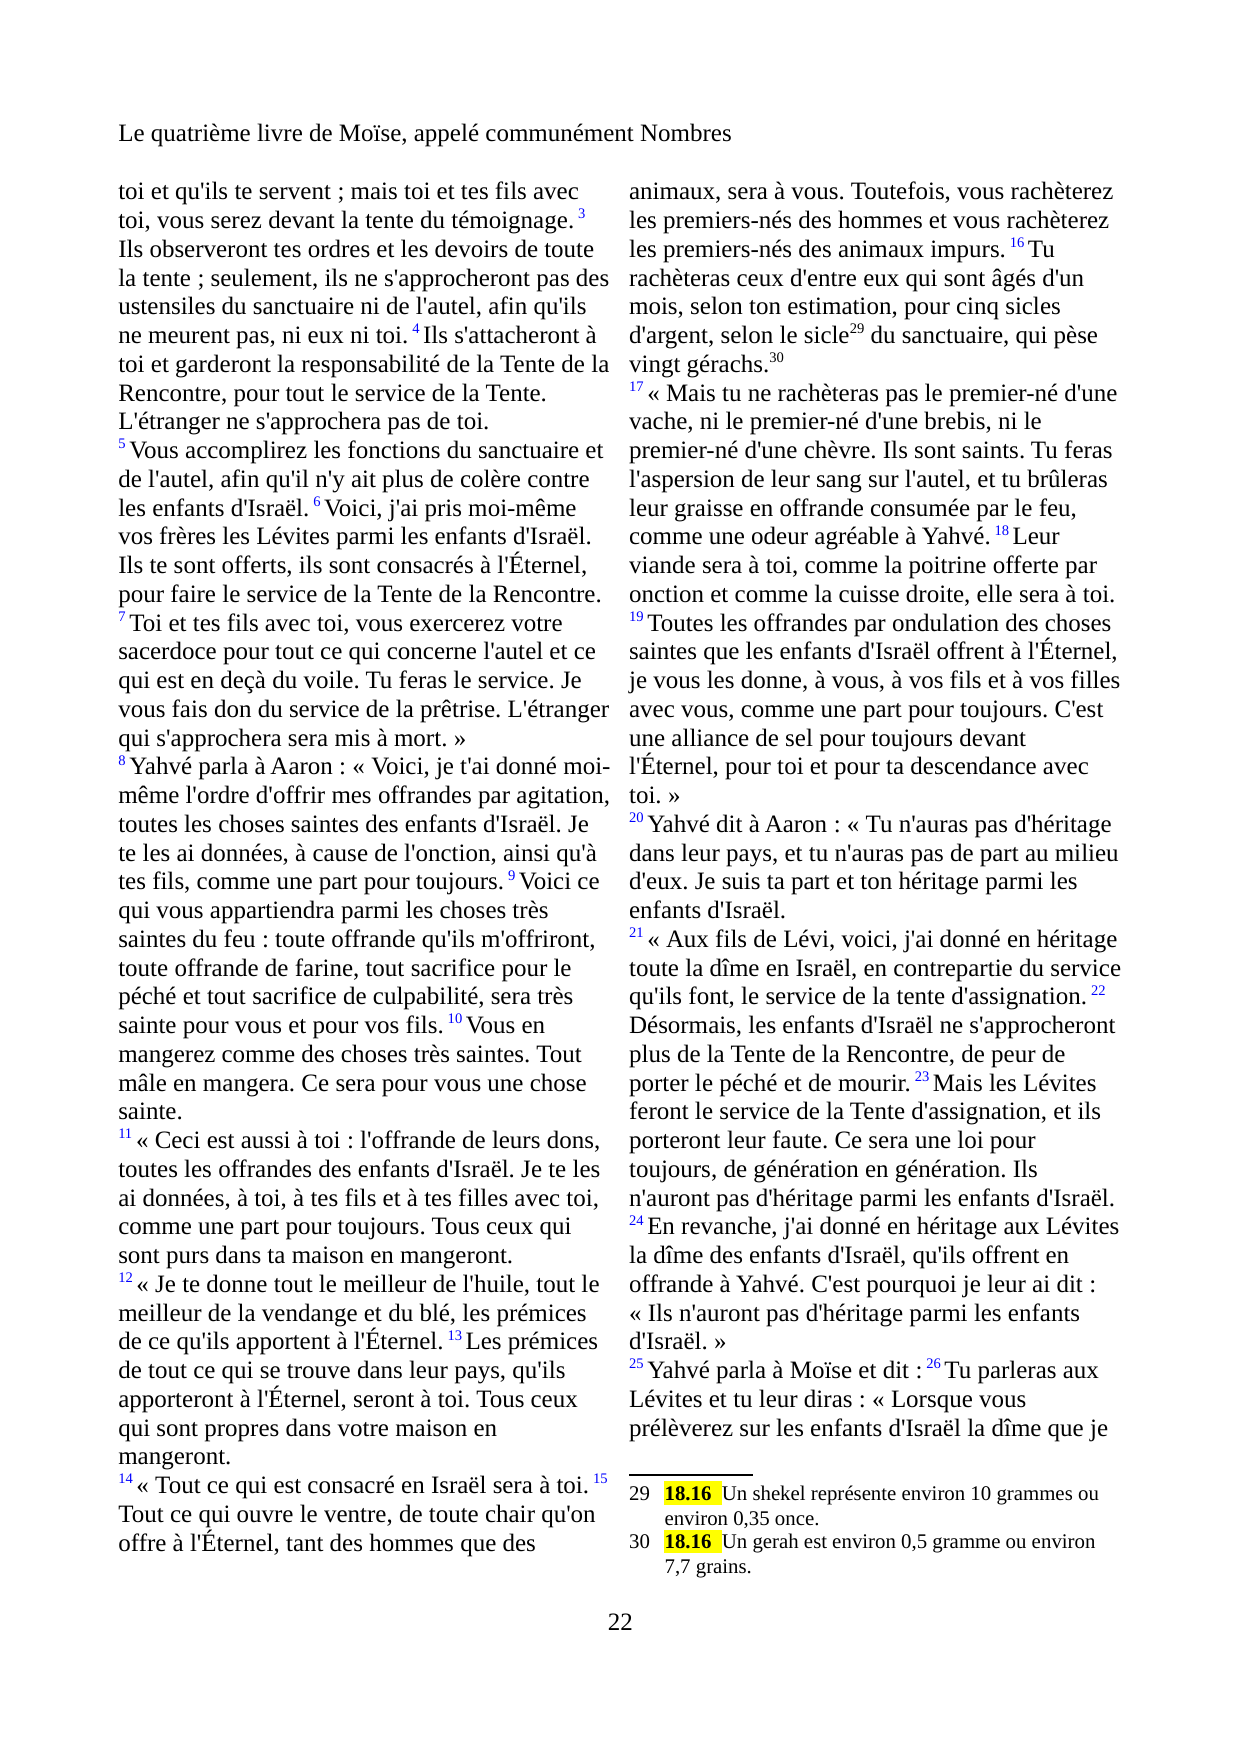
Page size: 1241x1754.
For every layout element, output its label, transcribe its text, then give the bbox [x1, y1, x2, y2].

text 11 « Ceci est aussi à toi : l'offrande de leurs dons, toutes les offrandes des enfants d'Israël. Je te les ai données, à toi, à tes fils et à tes filles avec toi, comme une part pour toujours. Tous ceux qui sont purs dans ta maison en mangeront. [118, 1125, 611, 1269]
text 5 Vous accomplirez les fonctions du sanctuaire et de l'autel, afin qu'il n'y ait plus de colère contre les enfants d'Israël. 6 Voici, j'ai pris moi-même vos frères les Lévites parmi les enfants d'Israël. Ils te sont offerts, ils sont consacrés à l'Éternel, pour faire le service de la Tente de la Rencontre. 7 Toi et tes fils avec toi, vous exercerez votre sacerdoce pour tout ce qui concerne l'autel et ce qui est en deçà du voile. Tu feras le service. Je vous fais don du service de la prêtrise. L'étranger qui s'approchera sera mis à mort. » [118, 435, 611, 751]
text toi et qu'ils te servent ; mais toi et tes fils avec toi, vous serez devant la tente du témoignage. 3 Ils observeront tes ordres et les devoirs de toute la tente ; seulement, ils ne s'approcheront pas des ustensiles du sanctuaire ni de l'autel, afin qu'ils ne meurent pas, ni eux ni toi. 4 Ils s'attacheront à toi et garderont la responsabilité de la Tente de la Rencontre, pour tout le service de la Tente. L'étranger ne s'approchera pas de toi. [118, 176, 611, 435]
text 12 « Je te donne tout le meilleur de l'huile, tout le meilleur de la vendange et du blé, les prémices de ce qu'ils apportent à l'Éternel. 13 Les prémices de tout ce qui se trouve dans leur pays, qu'ils apporteront à l'Éternel, seront à toi. Tous ceux qui sont propres dans votre maison en mangeront. [118, 1269, 611, 1470]
text animaux, sera à vous. Toutefois, vous rachèterez les premiers-nés des hommes et vous rachèterez les premiers-nés des animaux impurs. 16 Tu rachèteras ceux d'entre eux qui sont âgés d'un mois, selon ton estimation, pour cinq sicles d'argent, selon le sicle du sanctuaire, qui pèse vingt gérachs. [629, 176, 1122, 378]
text 18.16 Un shekel représente environ 10 grammes ou environ 0,35 once. [629, 1481, 1122, 1529]
text 25 Yahvé parla à Moïse et dit : 26 Tu parleras aux Lévites et tu leur diras : « Lorsque vous prélèverez sur les enfants d'Israël la dîme que je [629, 1355, 1122, 1441]
text 20 Yahvé dit à Aaron : « Tu n'auras pas d'héritage dans leur pays, et tu n'auras pas de part au milieu d'eux. Je suis ta part et ton héritage parmi les enfants d'Israël. [629, 809, 1122, 924]
text 18.16 Un gerah est environ 0,5 gramme ou environ 7,7 grains. [629, 1529, 1122, 1578]
text 21 « Aux fils de Lévi, voici, j'ai donné en héritage toute la dîme en Israël, en contrepartie du service qu'ils font, le service de la tente d'assignation. 22 Désormais, les enfants d'Israël ne s'approcheront plus de la Tente de la Rencontre, de peur de porter le péché et de mourir. 23 Mais les Lévites feront le service de la Tente d'assignation, et ils porteront leur faute. Ce sera une loi pour toujours, de génération en génération. Ils n'auront pas d'héritage parmi les enfants d'Israël. 24 En revanche, j'ai donné en héritage aux Lévites la dîme des enfants d'Israël, qu'ils offrent en offrande à Yahvé. C'est pourquoi je leur ai dit : « Ils n'auront pas d'héritage parmi les enfants d'Israël. » [629, 924, 1122, 1355]
text 8 Yahvé parla à Aaron : « Voici, je t'ai donné moi-même l'ordre d'offrir mes offrandes par agitation, toutes les choses saintes des enfants d'Israël. Je te les ai données, à cause de l'onction, ainsi qu'à tes fils, comme une part pour toujours. 9 Voici ce qui vous appartiendra parmi les choses très saintes du feu : toute offrande qu'ils m'offriront, toute offrande de farine, tout sacrifice pour le péché et tout sacrifice de culpabilité, sera très sainte pour vous et pour vos fils. 10 Vous en mangerez comme des choses très saintes. Tout mâle en mangera. Ce sera pour vous une chose sainte. [118, 751, 611, 1125]
text 17 « Mais tu ne rachèteras pas le premier-né d'une vache, ni le premier-né d'une brebis, ni le premier-né d'une chèvre. Ils sont saints. Tu feras l'aspersion de leur sang sur l'autel, et tu brûleras leur graisse en offrande consumée par le feu, comme une odeur agréable à Yahvé. 18 Leur viande sera à toi, comme la poitrine offerte par onction et comme la cuisse droite, elle sera à toi. 19 Toutes les offrandes par ondulation des choses saintes que les enfants d'Israël offrent à l'Éternel, je vous les donne, à vous, à vos fils et à vos filles avec vous, comme une part pour toujours. C'est une alliance de sel pour toujours devant l'Éternel, pour toi et pour ta descendance avec toi. » [629, 378, 1122, 809]
text 14 « Tout ce qui est consacré en Israël sera à toi. 15 Tout ce qui ouvre le ventre, de toute chair qu'on offre à l'Éternel, tant des hommes que des [118, 1470, 611, 1556]
